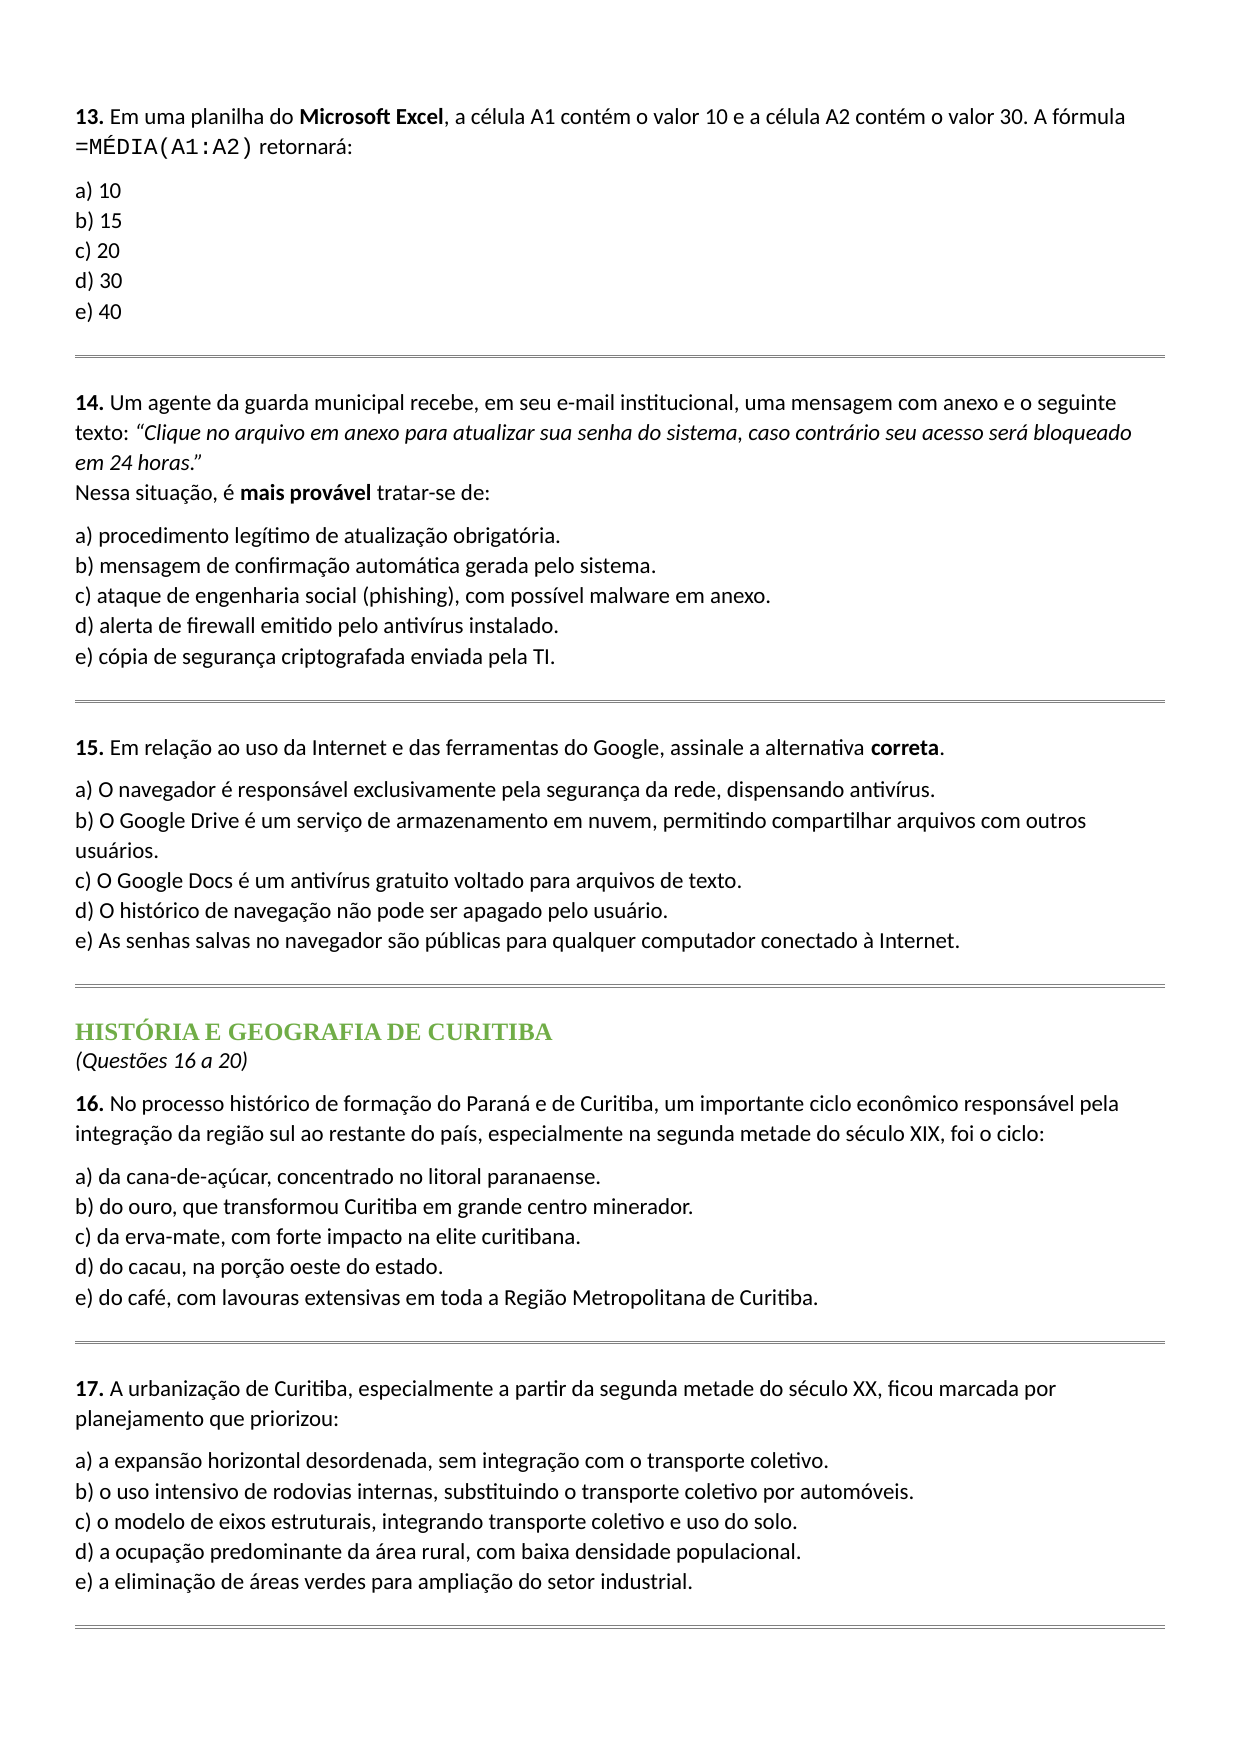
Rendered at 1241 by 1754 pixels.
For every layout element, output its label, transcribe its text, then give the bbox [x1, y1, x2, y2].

text a) procedimento legítimo de atualização obrigatória. b) mensagem de confirmação automática gerada pelo sistema. c) ataque de engenharia social (phishing), com possível malware em anexo. d) alerta de firewall emitido pelo antivírus instalado. e) cópia de segurança criptografada enviada pela TI. [75, 521, 1165, 670]
text a) da cana-de-açúcar, concentrado no litoral paranaense. b) do ouro, que transformou Curitiba em grande centro minerador. c) da erva-mate, com forte impacto na elite curitibana. d) do cacau, na porção oeste do estado. e) do café, com lavouras extensivas em toda a Região Metropolitana de Curitiba. [75, 1162, 1165, 1311]
text 15. Em relação ao uso da Internet e das ferramentas do Google, assinale a alternativa correta. [75, 733, 1165, 761]
text 13. Em uma planilha do Microsoft Excel, a célula A1 contém o valor 10 e a célula A2 contém o valor 30. A fórmula =MÉDIA(A1:A2) retornará: [75, 102, 1165, 161]
text 17. A urbanização de Curitiba, especialmente a partir da segunda metade do século XX, ficou marcada por planejamento que priorizou: [75, 1374, 1165, 1432]
subtitle HISTÓRIA E GEOGRAFIA DE CURITIBA [75, 1017, 1165, 1046]
text 14. Um agente da guarda municipal recebe, em seu e-mail institucional, uma mensagem com anexo e o seguinte texto: “Clique no arquivo em anexo para atualizar sua senha do sistema, caso contrário seu acesso será bloqueado em 24 horas.” Nessa situação, é mais provável tratar-se de: [75, 388, 1165, 506]
text a) 10 b) 15 c) 20 d) 30 e) 40 [75, 176, 1165, 325]
text 16. No processo histórico de formação do Paraná e de Curitiba, um importante ciclo econômico responsável pela integração da região sul ao restante do país, especialmente na segunda metade do século XIX, foi o ciclo: [75, 1089, 1165, 1147]
text a) O navegador é responsável exclusivamente pela segurança da rede, dispensando antivírus. b) O Google Drive é um serviço de armazenamento em nuvem, permitindo compartilhar arquivos com outros usuários. c) O Google Docs é um antivírus gratuito voltado para arquivos de texto. d) O histórico de navegação não pode ser apagado pelo usuário. e) As senhas salvas no navegador são públicas para qualquer computador conectado à Internet. [75, 776, 1165, 954]
text (Questões 16 a 20) [75, 1046, 1165, 1074]
text a) a expansão horizontal desordenada, sem integração com o transporte coletivo. b) o uso intensivo de rodovias internas, substituindo o transporte coletivo por automóveis. c) o modelo de eixos estruturais, integrando transporte coletivo e uso do solo. d) a ocupação predominante da área rural, com baixa densidade populacional. e) a eliminação de áreas verdes para ampliação do setor industrial. [75, 1447, 1165, 1595]
